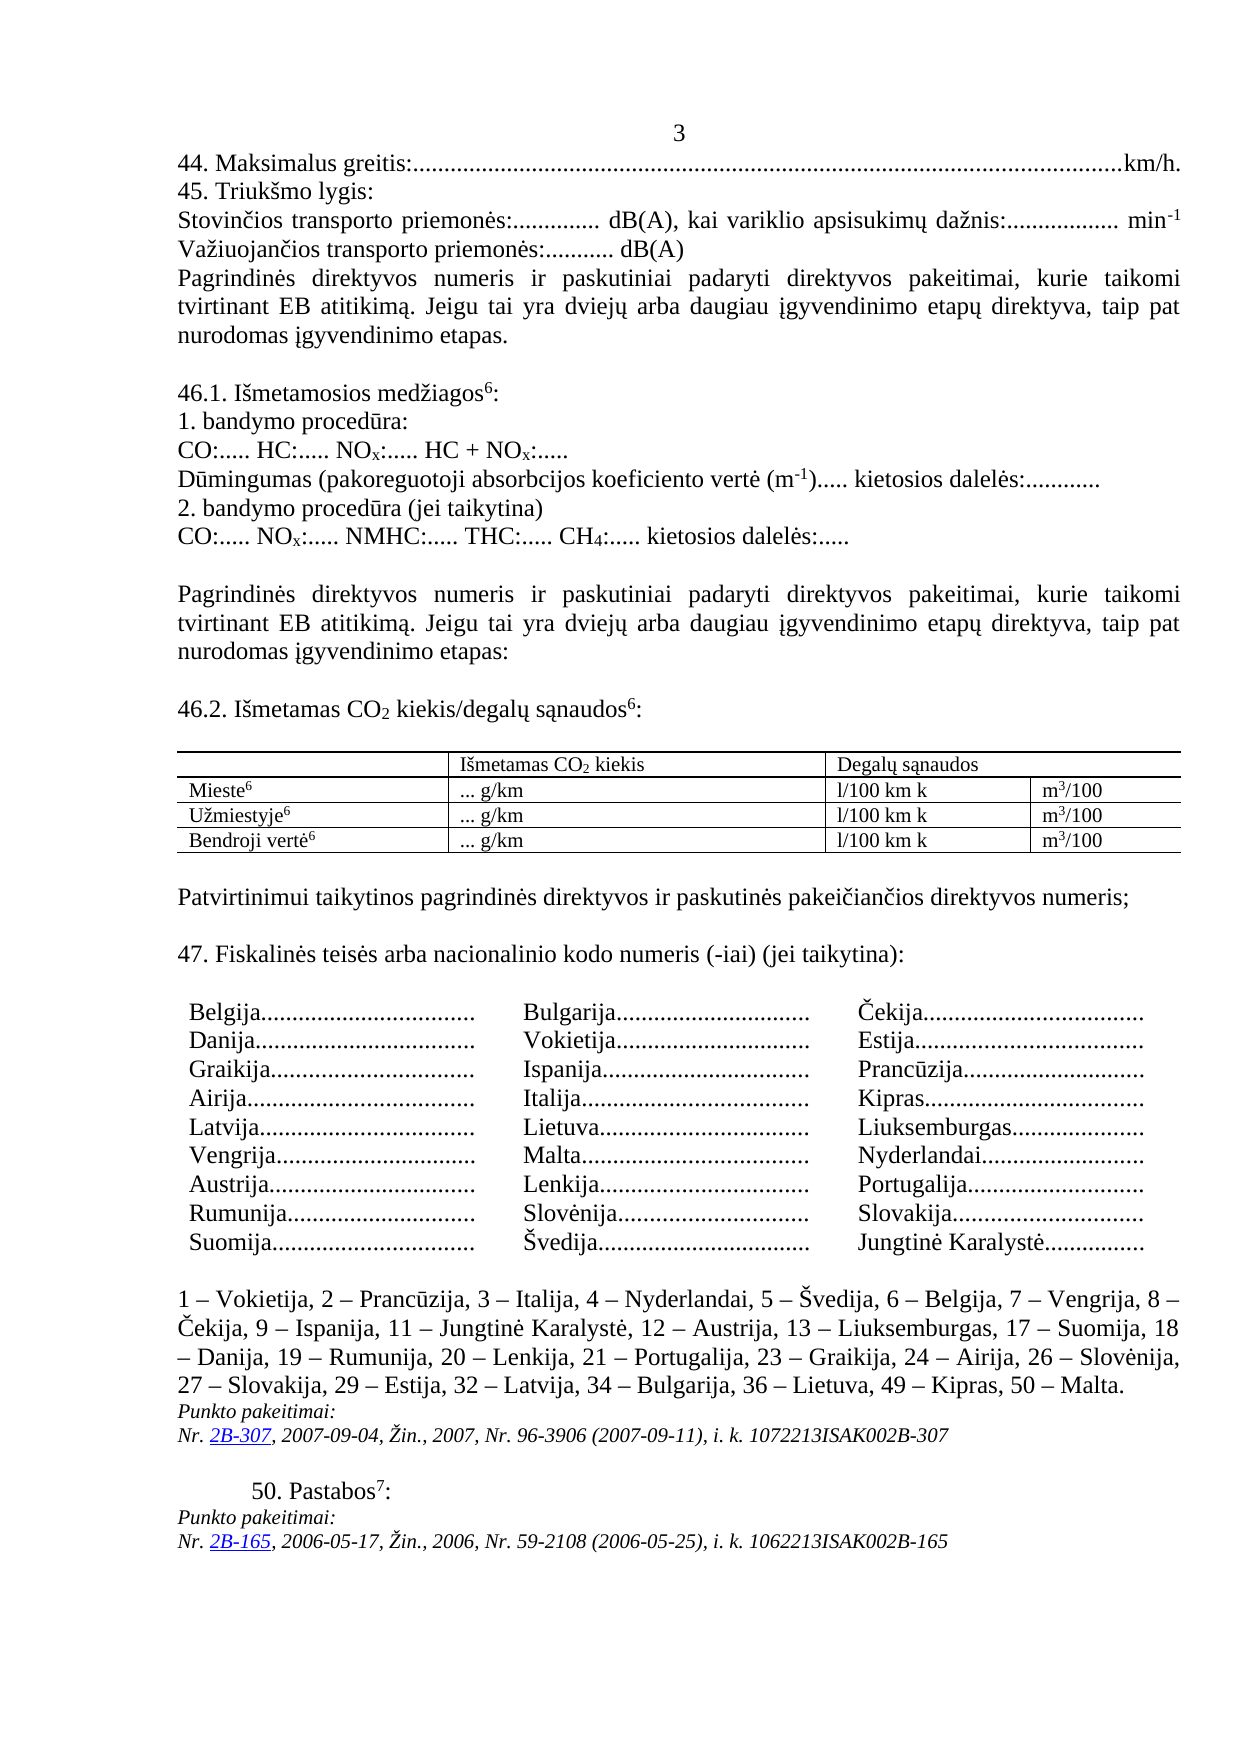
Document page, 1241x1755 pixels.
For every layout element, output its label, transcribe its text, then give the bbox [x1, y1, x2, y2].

text Pagrindinės direktyvos numeris ir paskutiniai padaryti direktyvos pakeitimai, kurie taikomi tvirtinant EB atitikimą. Jeigu tai yra dviejų arba daugiau įgyvendinimo etapų direktyva, taip pat nurodomas įgyvendinimo etapas: [177, 579, 1181, 665]
table_cell Rumunija [177, 1198, 512, 1227]
table_cell Jungtinė Karalystė [846, 1227, 1181, 1255]
table_cell Liuksemburgas [846, 1112, 1181, 1140]
table_cell Malta [512, 1140, 846, 1169]
text Punkto pakeitimai: [177, 1399, 1181, 1423]
table_cell Estija [846, 1025, 1181, 1054]
text Nr. 2B-165, 2006-05-17, Žin., 2006, Nr. 59-2108 (2006-05-25), i. k. 1062213ISAK002B-165 [177, 1529, 1181, 1553]
table_cell Austrija [177, 1169, 512, 1198]
text 45. Triukšmo lygis: [177, 176, 1181, 205]
text Patvirtinimui taikytinos pagrindinės direktyvos ir paskutinės pakeičiančios direktyvos numeris; [177, 882, 1181, 910]
table_header Išmetamas CO2 kiekis [449, 753, 825, 776]
table_cell Bendroji vertė6 [177, 828, 448, 852]
table_cell Vokietija [512, 1025, 846, 1054]
table_cell Danija [177, 1025, 512, 1054]
table_cell m3/100 [1031, 778, 1181, 802]
table_cell l/100 km k [826, 803, 1030, 827]
text CO:..... NOx:..... NMHC:..... THC:..... CH4:..... kietosios dalelės:..... [177, 521, 1181, 550]
table_header Belgija [177, 997, 512, 1025]
table_cell Vengrija [177, 1140, 512, 1169]
text 2. bandymo procedūra (jei taikytina) [177, 493, 1181, 521]
text Punkto pakeitimai: [177, 1505, 1181, 1529]
text 47. Fiskalinės teisės arba nacionalinio kodo numeris (-iai) (jei taikytina): [177, 939, 1181, 968]
text Dūmingumas (pakoreguotoji absorbcijos koeficiento vertė (m-1)..... kietosios dalelės:............ [177, 464, 1181, 493]
text 50. Pastabos7: [177, 1476, 1181, 1505]
table_cell Graikija [177, 1054, 512, 1083]
table_header Čekija [846, 997, 1181, 1025]
table_cell Lenkija [512, 1169, 846, 1198]
table_header [177, 753, 448, 776]
table_cell l/100 km k [826, 778, 1030, 802]
table_cell l/100 km k [826, 828, 1030, 852]
text 46.1. Išmetamosios medžiagos6: [177, 378, 1181, 406]
text 1 – Vokietija, 2 – Prancūzija, 3 – Italija, 4 – Nyderlandai, 5 – Švedija, 6 – Belgija, 7 – Vengrija, 8 – Čekija, 9 – Ispanija, 11 – Jungtinė Karalystė, 12 – Austrija, 13 – Liuksemburgas, 17 – Suomija, 18 – Danija, 19 – Rumunija, 20 – Lenkija, 21 – Portugalija, 23 – Graikija, 24 – Airija, 26 – Slovėnija, 27 – Slovakija, 29 – Estija, 32 – Latvija, 34 – Bulgarija, 36 – Lietuva, 49 – Kipras, 50 – Malta. [177, 1284, 1181, 1399]
table_cell Ispanija [512, 1054, 846, 1083]
table_cell Švedija [512, 1227, 846, 1255]
table_cell ... g/km [449, 828, 825, 852]
table_cell Lietuva [512, 1112, 846, 1140]
table_cell Slovėnija [512, 1198, 846, 1227]
text 44. Maksimalus greitis: km/h. [177, 148, 1181, 176]
table_cell Latvija [177, 1112, 512, 1140]
table_cell Slovakija [846, 1198, 1181, 1227]
table_cell Nyderlandai [846, 1140, 1181, 1169]
table_cell m3/100 [1031, 803, 1181, 827]
text Pagrindinės direktyvos numeris ir paskutiniai padaryti direktyvos pakeitimai, kurie taikomi tvirtinant EB atitikimą. Jeigu tai yra dviejų arba daugiau įgyvendinimo etapų direktyva, taip pat nurodomas įgyvendinimo etapas. [177, 263, 1181, 349]
text 46.2. Išmetamas CO2 kiekis/degalų sąnaudos6: [177, 694, 1181, 723]
text CO:..... HC:..... NOx:..... HC + NOx:..... [177, 435, 1181, 464]
table_cell Prancūzija [846, 1054, 1181, 1083]
text Stovinčios transporto priemonės:.............. dB(A), kai variklio apsisukimų dažnis:.................. min-1 Važiuojančios transporto priemonės:........... dB(A) [177, 205, 1181, 263]
table_header Degalų sąnaudos [826, 753, 1181, 776]
table_cell Portugalija [846, 1169, 1181, 1198]
table_cell m3/100 [1031, 828, 1181, 852]
text Nr. 2B-307, 2007-09-04, Žin., 2007, Nr. 96-3906 (2007-09-11), i. k. 1072213ISAK002B-307 [177, 1423, 1181, 1447]
table_cell Užmiestyje6 [177, 803, 448, 827]
table_cell Italija [512, 1083, 846, 1112]
table_header Bulgarija [512, 997, 846, 1025]
table_cell Mieste6 [177, 778, 448, 802]
table_cell Kipras [846, 1083, 1181, 1112]
table_cell Airija [177, 1083, 512, 1112]
table_cell ... g/km [449, 778, 825, 802]
table_cell Suomija [177, 1227, 512, 1255]
text 1. bandymo procedūra: [177, 406, 1181, 435]
table_cell ... g/km [449, 803, 825, 827]
